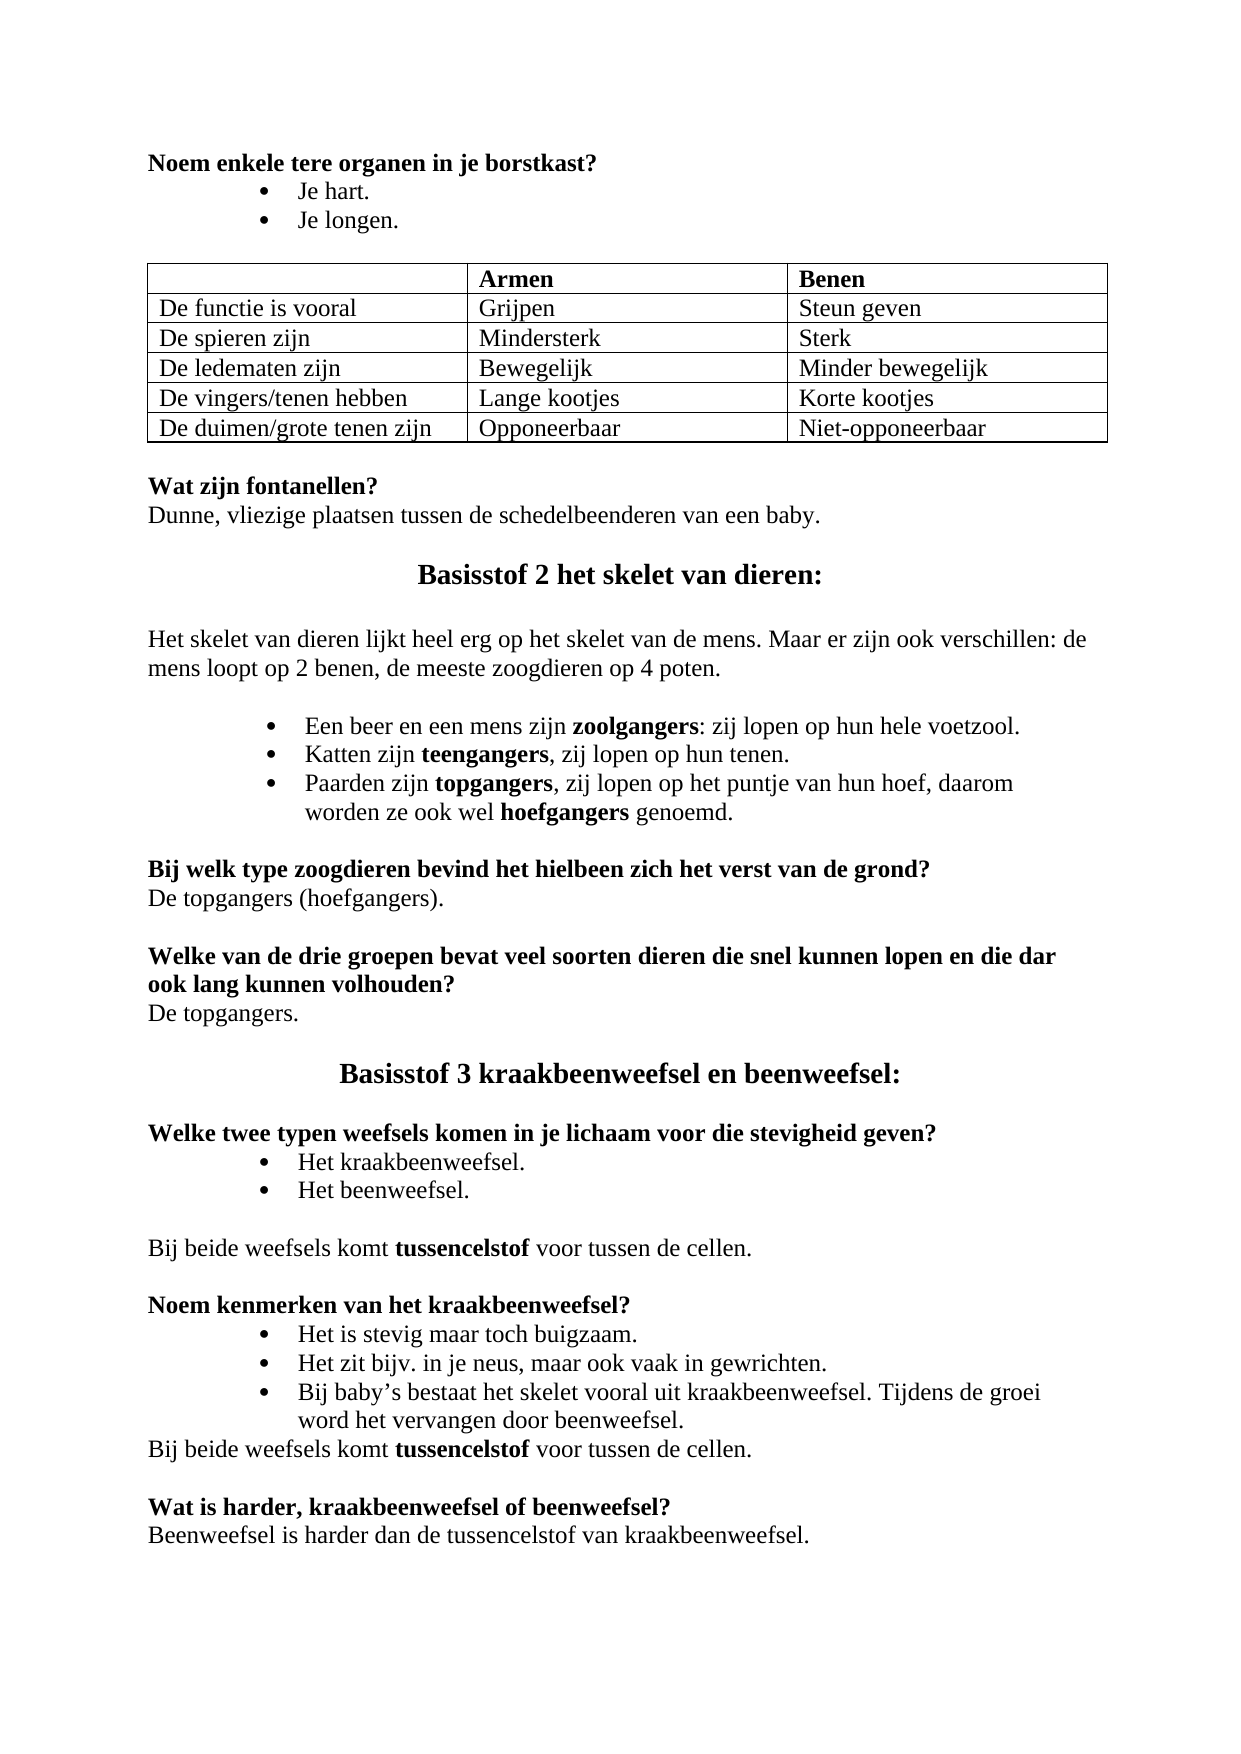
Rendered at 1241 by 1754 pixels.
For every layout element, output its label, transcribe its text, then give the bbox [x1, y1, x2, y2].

table_header Benen [788, 264, 1107, 292]
table_cell Steun geven [788, 294, 1107, 322]
table_cell Grijpen [468, 294, 787, 322]
text Beenweefsel is harder dan de tussencelstof van kraakbeenweefsel. [148, 1521, 1093, 1549]
table_cell Opponeerbaar [468, 413, 787, 441]
table_cell De ledematen zijn [148, 353, 467, 382]
text Bij welk type zoogdieren bevind het hielbeen zich het verst van de grond? [148, 854, 1093, 883]
text Noem enkele tere organen in je borstkast? [148, 148, 1093, 176]
text Welke twee typen weefsels komen in je lichaam voor die stevigheid geven? [148, 1118, 1093, 1147]
table_cell De functie is vooral [148, 294, 467, 322]
table_cell Minder bewegelijk [788, 353, 1107, 382]
table_cell Korte kootjes [788, 383, 1107, 412]
list Katten zijn teengangers, zij lopen op hun tenen. [267, 739, 1093, 768]
list Het kraakbeenweefsel. [260, 1147, 1093, 1176]
list Paarden zijn topgangers, zij lopen op het puntje van hun hoef, daarom worden ze ook wel hoefgangers genoemd. [267, 768, 1093, 826]
table_cell Mindersterk [468, 323, 787, 352]
text Dunne, vliezige plaatsen tussen de schedelbeenderen van een baby. [148, 500, 1093, 529]
text De topgangers. [148, 998, 1093, 1027]
table_header Armen [468, 264, 787, 292]
text Bij beide weefsels komt tussencelstof voor tussen de cellen. [148, 1434, 1093, 1463]
table_header [148, 264, 467, 292]
text Bij beide weefsels komt tussencelstof voor tussen de cellen. [148, 1233, 1093, 1262]
list Een beer en een mens zijn zoolgangers: zij lopen op hun hele voetzool. [267, 711, 1093, 739]
list Het beenweefsel. [260, 1176, 1093, 1204]
table_cell De duimen/grote tenen zijn [148, 413, 467, 441]
text De topgangers (hoefgangers). [148, 883, 1093, 912]
text Wat is harder, kraakbeenweefsel of beenweefsel? [148, 1492, 1093, 1521]
table_cell De vingers/tenen hebben [148, 383, 467, 412]
text Noem kenmerken van het kraakbeenweefsel? [148, 1291, 1093, 1319]
table_cell Sterk [788, 323, 1107, 352]
list Bij baby’s bestaat het skelet vooral uit kraakbeenweefsel. Tijdens de groei word het vervangen door beenweefsel. [260, 1377, 1093, 1434]
table_cell Bewegelijk [468, 353, 787, 382]
table_cell Lange kootjes [468, 383, 787, 412]
list Het is stevig maar toch buigzaam. [260, 1319, 1093, 1348]
text Het skelet van dieren lijkt heel erg op het skelet van de mens. Maar er zijn ook verschillen: de mens loopt op 2 benen, de meeste zoogdieren op 4 poten. [148, 624, 1093, 682]
list Je longen. [260, 205, 1093, 234]
text Basisstof 3 kraakbeenweefsel en beenweefsel: [148, 1056, 1093, 1089]
table_cell Niet-opponeerbaar [788, 413, 1107, 441]
text Welke van de drie groepen bevat veel soorten dieren die snel kunnen lopen en die dar ook lang kunnen volhouden? [148, 941, 1093, 998]
text Wat zijn fontanellen? [148, 471, 1093, 500]
list Het zit bijv. in je neus, maar ook vaak in gewrichten. [260, 1348, 1093, 1377]
text Basisstof 2 het skelet van dieren: [148, 557, 1093, 591]
list Je hart. [260, 176, 1093, 205]
table_cell De spieren zijn [148, 323, 467, 352]
